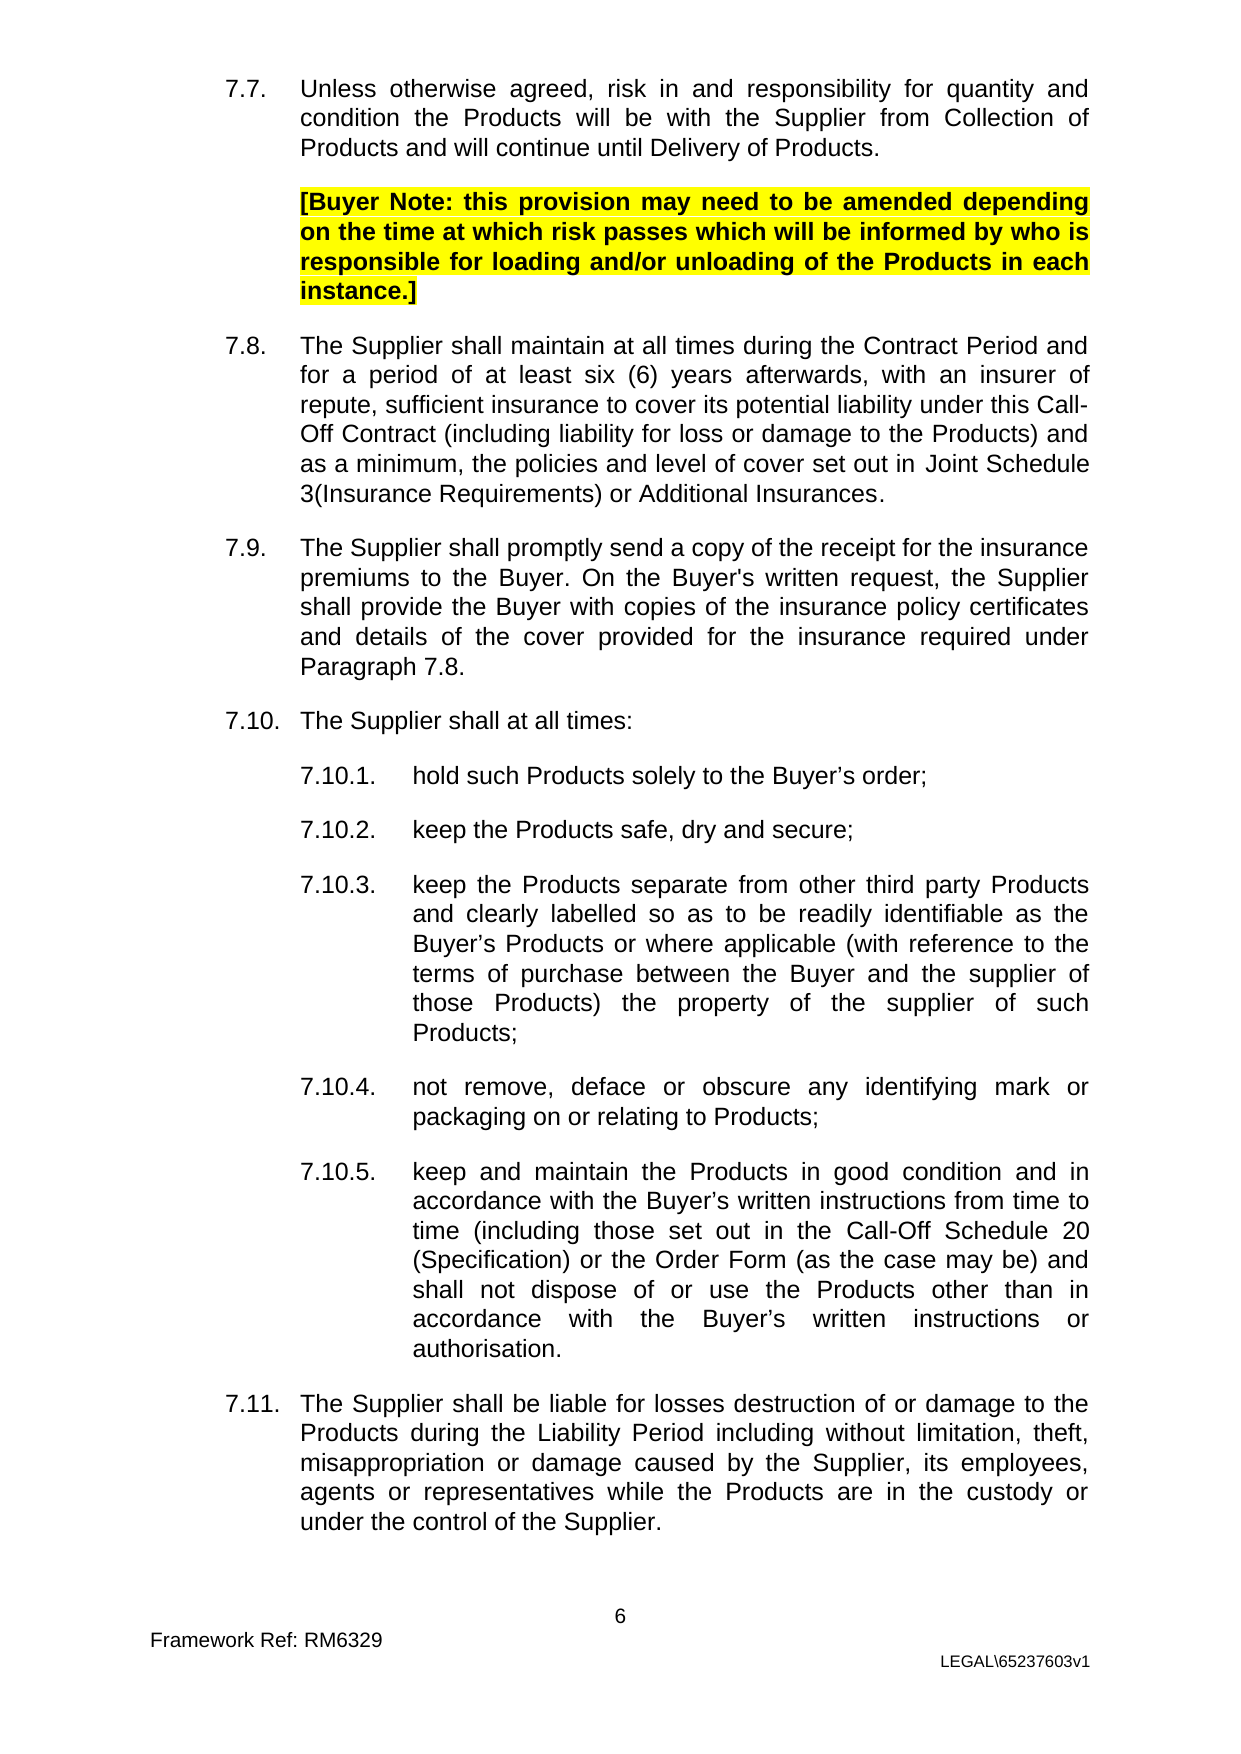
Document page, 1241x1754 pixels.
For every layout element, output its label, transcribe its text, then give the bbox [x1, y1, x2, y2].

list keep the Products separate from other third party Products and clearly labelled so as to be readily identifiable as the Buyer’s Products or where applicable (with reference to the terms of purchase between the Buyer and the supplier of those Products) the property of the supplier of such Products; [300, 870, 1090, 1046]
list keep and maintain the Products in good condition and in accordance with the Buyer’s written instructions from time to time (including those set out in the Call-Off Schedule 20 (Specification) or the Order Form (as the case may be) and shall not dispose of or use the Products other than in accordance with the Buyer’s written instructions or authorisation. [300, 1156, 1090, 1363]
list hold such Products solely to the Buyer’s order; [300, 761, 1090, 789]
text [Buyer Note: this provision may need to be amended depending on the time at which risk passes which will be informed by who is responsible for loading and/or unloading of the Products in each instance.] [300, 187, 1090, 305]
list The Supplier shall be liable for losses destruction of or damage to the Products during the Liability Period including without limitation, theft, misappropriation or damage caused by the Supplier, its employees, agents or representatives while the Products are in the custody or under the control of the Supplier. [225, 1388, 1090, 1536]
list not remove, deface or obscure any identifying mark or packaging on or relating to Products; [300, 1072, 1090, 1131]
list The Supplier shall promptly send a copy of the receipt for the insurance premiums to the Buyer. On the Buyer's written request, the Supplier shall provide the Buyer with copies of the insurance policy certificates and details of the cover provided for the insurance required under Paragraph 7.8. [225, 533, 1090, 680]
list The Supplier shall at all times: [225, 706, 1090, 735]
list Unless otherwise agreed, risk in and responsibility for quantity and condition the Products will be with the Supplier from Collection of Products and will continue until Delivery of Products. [225, 73, 1090, 161]
list The Supplier shall maintain at all times during the Contract Period and for a period of at least six (6) years afterwards, with an insurer of repute, sufficient insurance to cover its potential liability under this Call-Off Contract (including liability for loss or damage to the Products) and as a minimum, the policies and level of cover set out in Joint Schedule 3(Insurance Requirements) or Additional Insurances. [225, 331, 1090, 507]
list keep the Products safe, dry and secure; [300, 815, 1090, 844]
